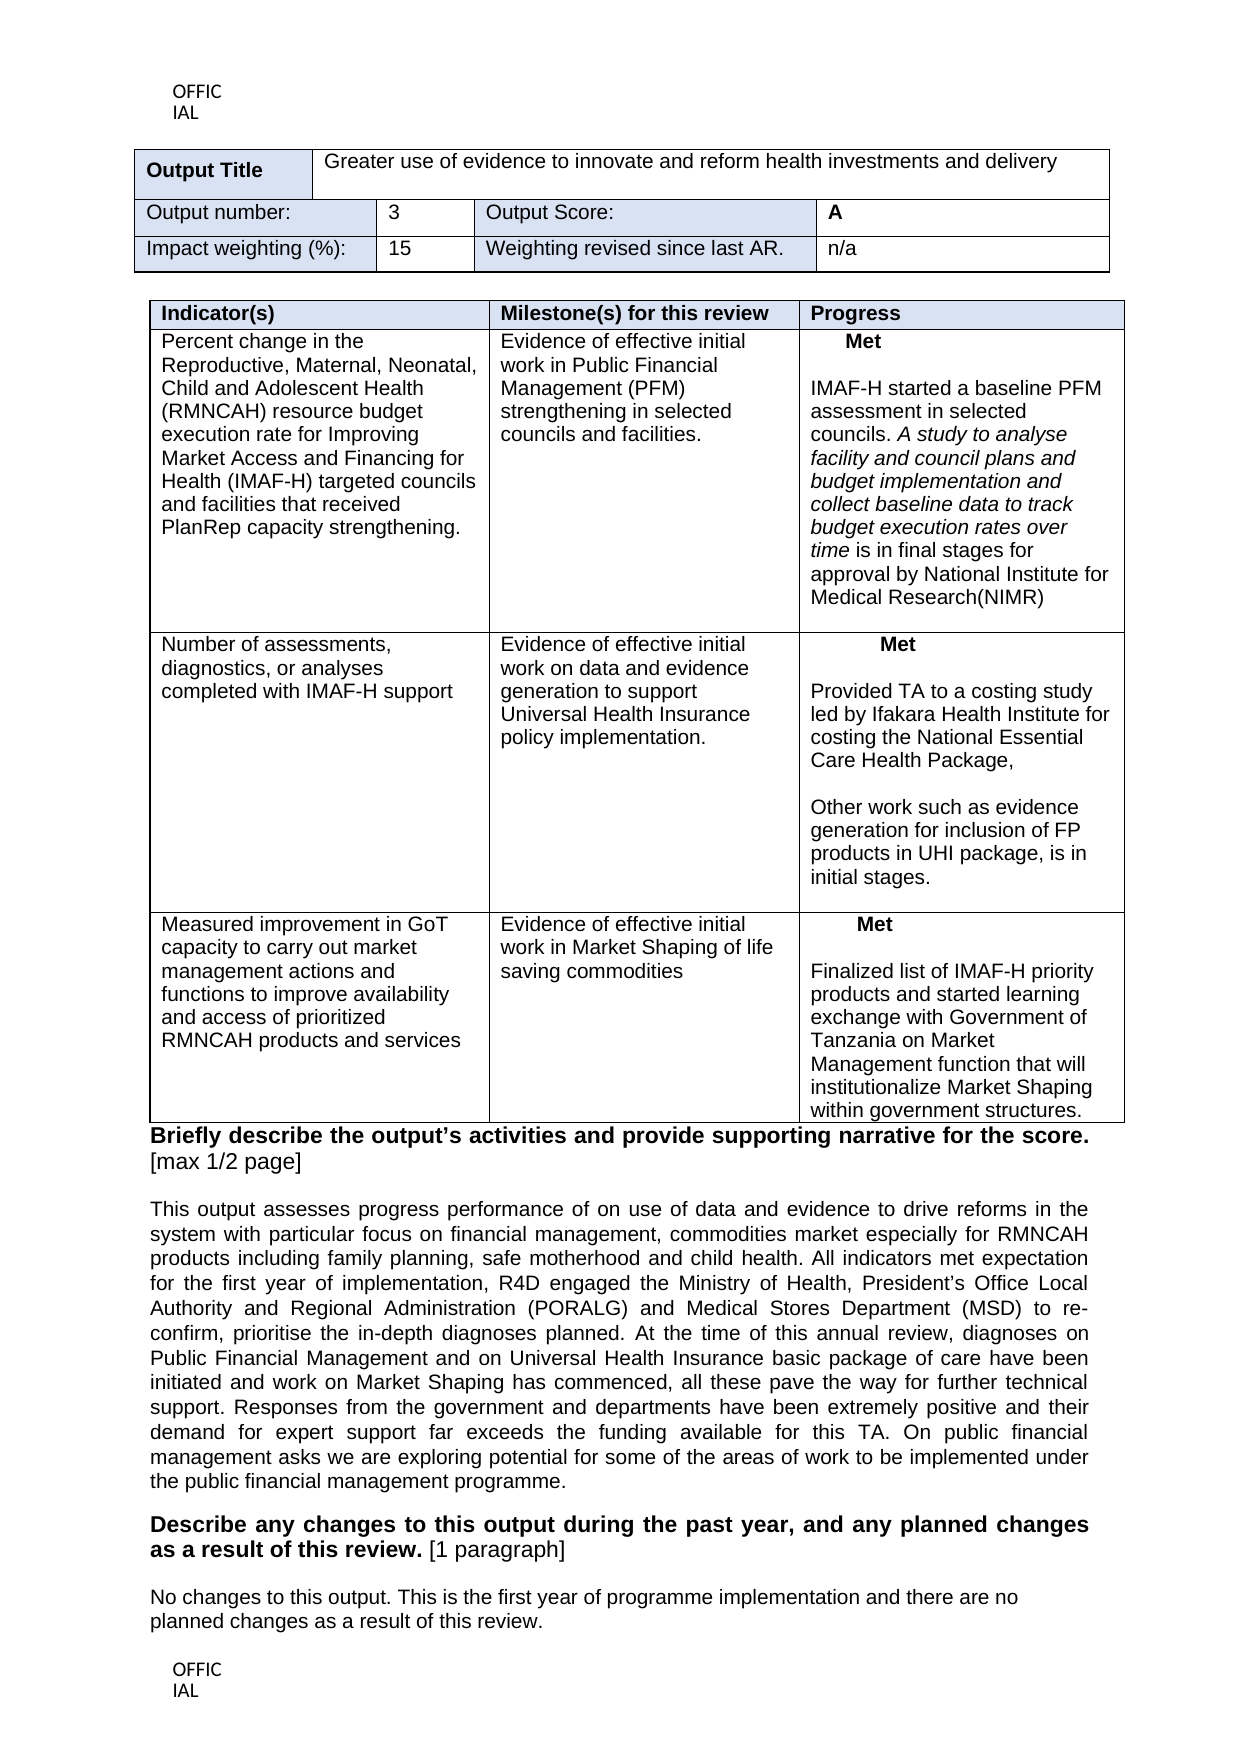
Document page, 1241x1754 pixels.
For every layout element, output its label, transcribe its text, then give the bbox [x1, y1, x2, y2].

text Briefly describe the output’s activities and provide supporting narrative for the score. [max 1/2 page] [150, 1123, 1090, 1174]
table_header Greater use of evidence to innovate and reform health investments and delivery [313, 150, 1109, 199]
table_cell Number of assessments, diagnostics, or analyses completed with IMAF-H support [151, 633, 489, 912]
table_cell Percent change in the Reproductive, Maternal, Neonatal, Child and Adolescent Health (RMNCAH) resource budget execution rate for Improving Market Access and Financing for Health (IMAF-H) targeted councils and facilities that received PlanRep capacity strengthening. [151, 330, 489, 632]
table_cell Met IMAF-H started a baseline PFM assessment in selected councils. A study to analyse facility and council plans and budget implementation and collect baseline data to track budget execution rates over time is in final stages for approval by National Institute for Medical Research(NIMR) [800, 330, 1124, 632]
table_cell Evidence of effective initial work on data and evidence generation to support Universal Health Insurance policy implementation. [490, 633, 799, 912]
table_header Progress [800, 301, 1124, 329]
table_cell n/a [817, 237, 1109, 271]
table_cell Met Finalized list of IMAF-H priority products and started learning exchange with Government of Tanzania on Market Management function that will institutionalize Market Shaping within government structures. [800, 913, 1124, 1122]
table_cell Output number: [135, 200, 376, 236]
table_cell Weighting revised since last AR. [475, 237, 816, 271]
table_cell Evidence of effective initial work in Market Shaping of life saving commodities [490, 913, 799, 1122]
table_cell 3 [377, 200, 474, 236]
table_header Milestone(s) for this review [490, 301, 799, 329]
table_cell Impact weighting (%): [135, 237, 376, 271]
text No changes to this output. This is the first year of programme implementation and there are no planned changes as a result of this review. [150, 1586, 1090, 1632]
table_cell A [817, 200, 1109, 236]
table_header Indicator(s) [151, 301, 489, 329]
text This output assesses progress performance of on use of data and evidence to drive reforms in the system with particular focus on financial management, commodities market especially for RMNCAH products including family planning, safe motherhood and child health. All indicators met expectation for the first year of implementation, R4D engaged the Ministry of Health, President’s Office Local Authority and Regional Administration (PORALG) and Medical Stores Department (MSD) to re-confirm, prioritise the in-depth diagnoses planned. At the time of this annual review, diagnoses on Public Financial Management and on Universal Health Insurance basic package of care have been initiated and work on Market Shaping has commenced, all these pave the way for further technical support. Responses from the government and departments have been extremely positive and their demand for expert support far exceeds the funding available for this TA. On public financial management asks we are exploring potential for some of the areas of work to be implemented under the public financial management programme. [150, 1197, 1090, 1493]
text Describe any changes to this output during the past year, and any planned changes as a result of this review. [1 paragraph] [150, 1511, 1090, 1563]
table_cell Evidence of effective initial work in Public Financial Management (PFM) strengthening in selected councils and facilities. [490, 330, 799, 632]
table_cell Met Provided TA to a costing study led by Ifakara Health Institute for costing the National Essential Care Health Package, Other work such as evidence generation for inclusion of FP products in UHI package, is in initial stages. [800, 633, 1124, 912]
table_header Output Title [135, 150, 312, 199]
table_cell Output Score: [475, 200, 816, 236]
table_cell Measured improvement in GoT capacity to carry out market management actions and functions to improve availability and access of prioritized RMNCAH products and services [151, 913, 489, 1122]
table_cell 15 [377, 237, 474, 271]
